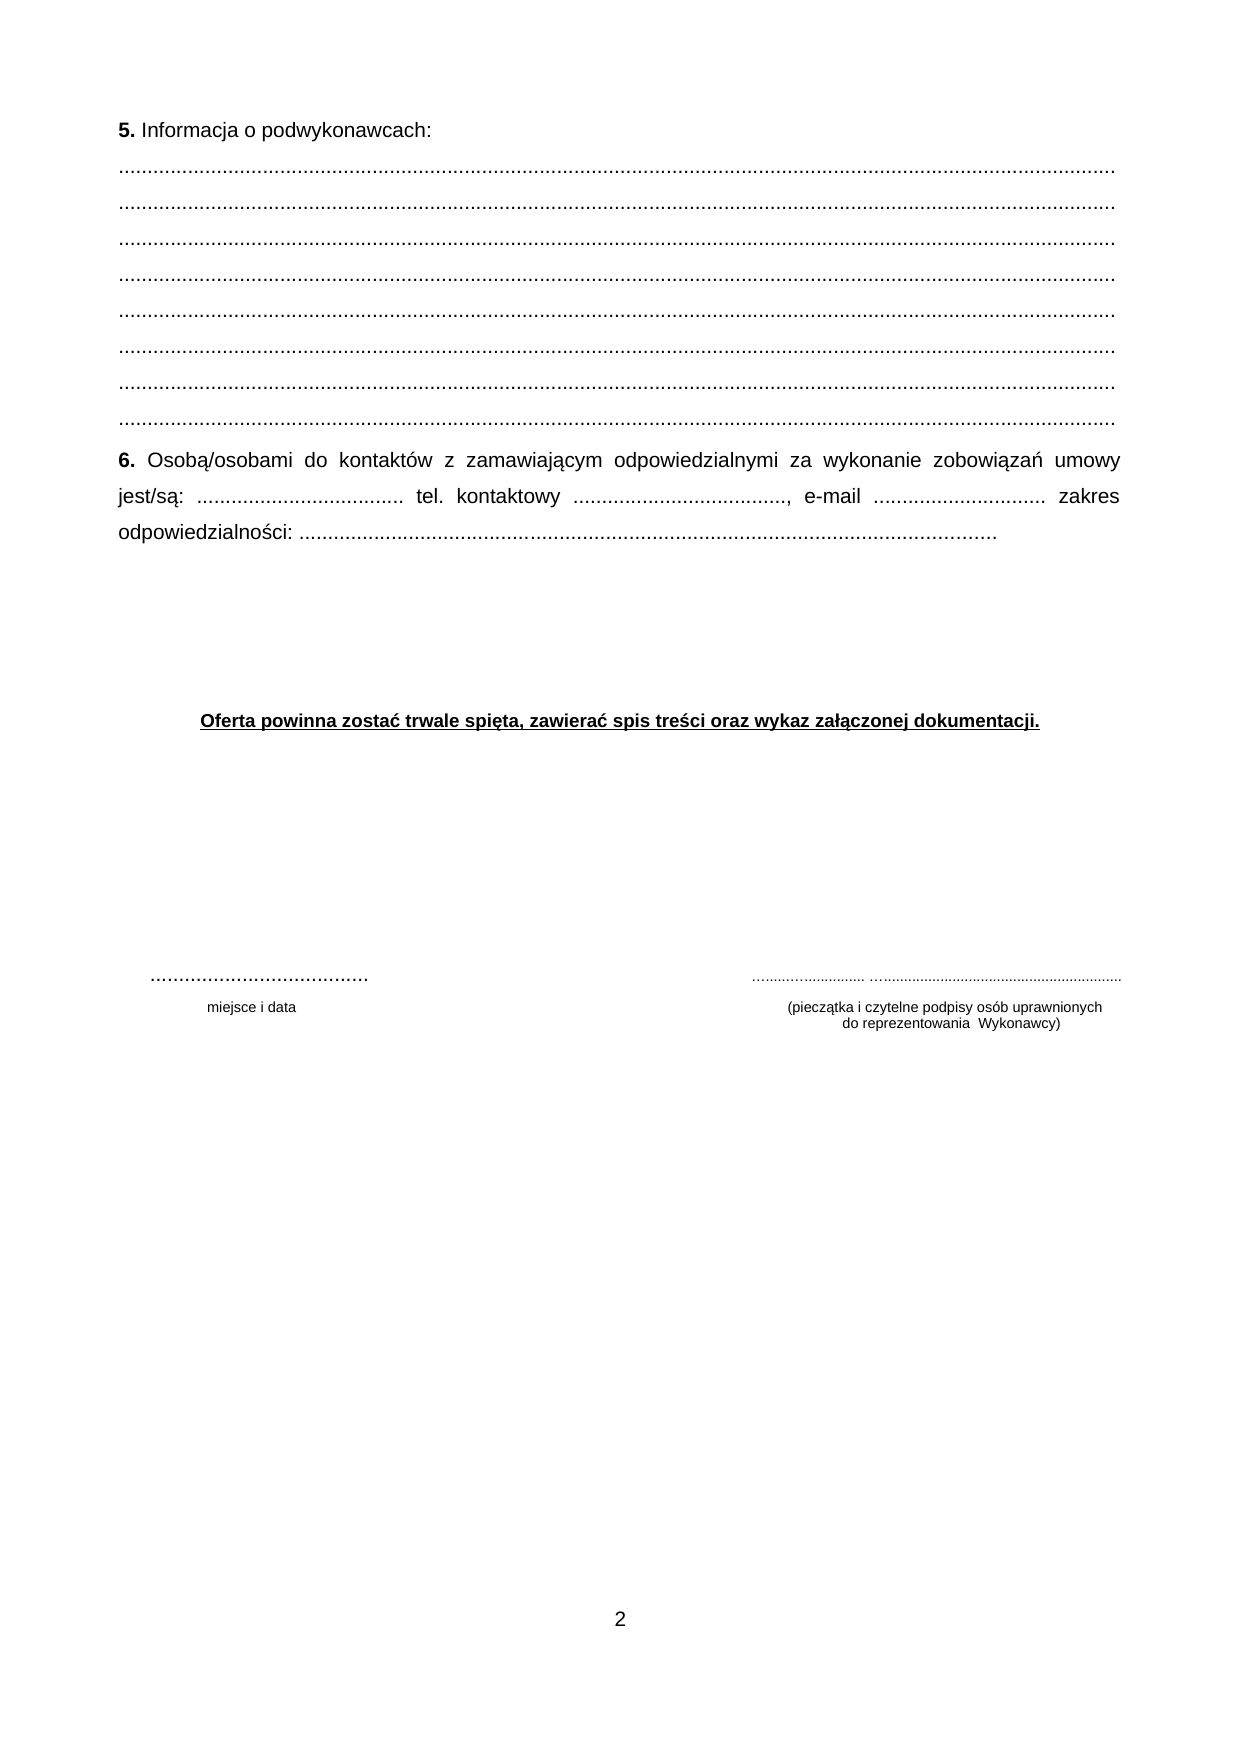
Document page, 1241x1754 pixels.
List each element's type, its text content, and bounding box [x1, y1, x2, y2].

list 6. Osobą/osobami do kontaktów z zamawiającym odpowiedzialnymi za wykonanie zobowiązań umowy jest/są: .................................... tel. kontaktowy ....................................., e-mail .............................. zakres odpowiedzialności: ........................................ [118, 448, 1122, 544]
text 5. Informacja o podwykonawcach: [81, 118, 1122, 142]
text ...................................... …......…............... …........................................................... [118, 962, 1122, 986]
text miejsce i data (pieczątka i czytelne podpisy osób uprawnionych [118, 998, 1122, 1015]
text ............................................................................................................................................................................. [81, 406, 1122, 429]
list Oferta powinna zostać trwale spięta, zawierać spis treści oraz wykaz załączonej dokumentacji. [81, 707, 1122, 732]
text do reprezentowania Wykonawcy) [118, 1015, 1122, 1032]
text ....................................................................................................................................................................................................................................................................................................................................................................................................................................................................................................................................... [81, 154, 1122, 250]
text ....................................................................................................................................................................................................................................................................................................................................................................................................................................................................................................................................... [81, 298, 1122, 394]
text ............................................................................................................................................................................. [81, 262, 1122, 286]
